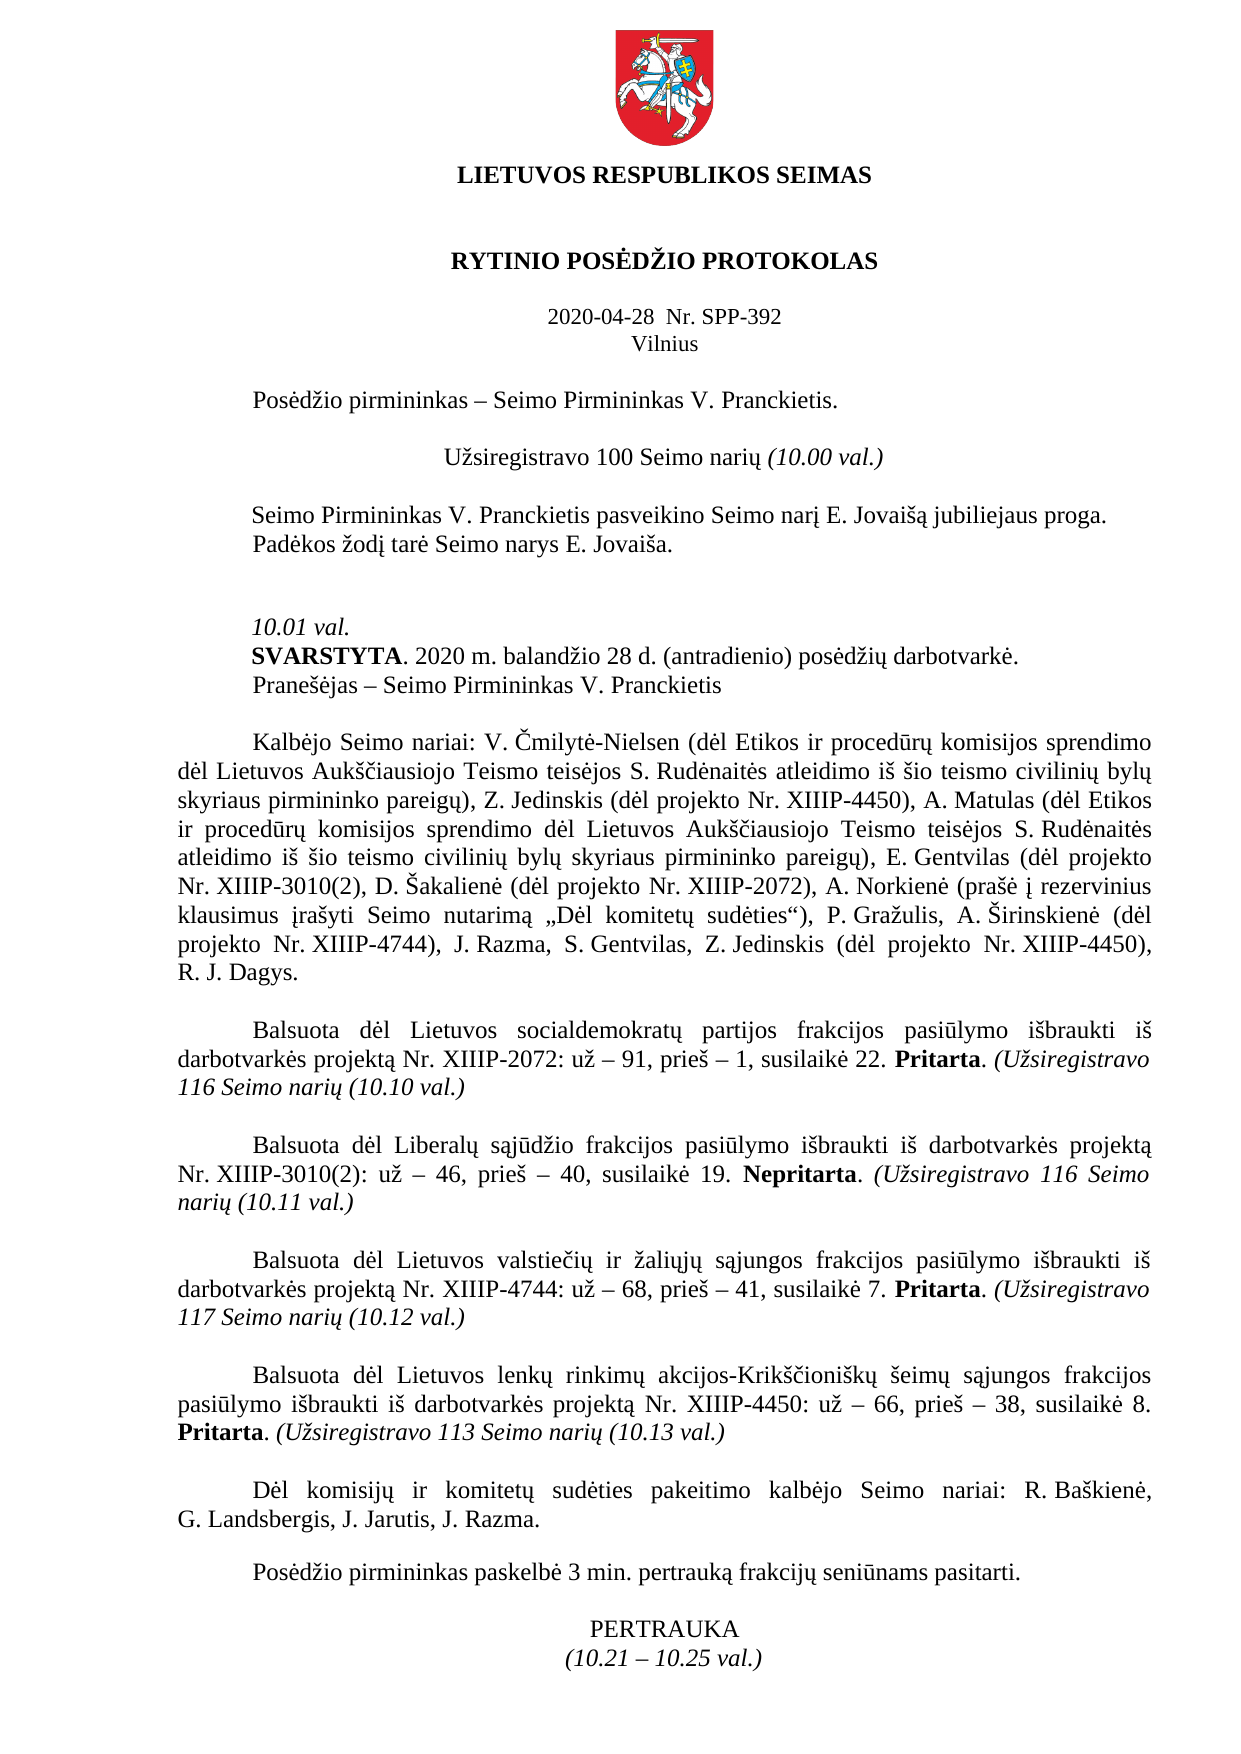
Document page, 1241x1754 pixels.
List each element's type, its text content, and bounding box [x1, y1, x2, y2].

text Kalbėjo Seimo nariai: V. Čmilytė-Nielsen (dėl Etikos ir procedūrų komisijos sprendimo dėl Lietuvos Aukščiausiojo Teismo teisėjos S. Rudėnaitės atleidimo iš šio teismo civilinių bylų skyriaus pirmininko pareigų), Z. Jedinskis (dėl projekto Nr. XIIIP-4450), A. Matulas (dėl Etikos ir procedūrų komisijos sprendimo dėl Lietuvos Aukščiausiojo Teismo teisėjos S. Rudėnaitės atleidimo iš šio teismo civilinių bylų skyriaus pirmininko pareigų), E. Gentvilas (dėl projekto Nr. XIIIP-3010(2), D. Šakalienė (dėl projekto Nr. XIIIP-2072), A. Norkienė (prašė į rezervinius klausimus įrašyti Seimo nutarimą „Dėl komitetų sudėties“), P. Gražulis, A. Širinskienė (dėl projekto Nr. XIIIP-4744), J. Razma, S. Gentvilas, Z. Jedinskis (dėl projekto Nr. XIIIP-4450), R. J. Dagys. [177, 727, 1152, 986]
text Pranešėjas – Seimo Pirmininkas V. Pranckietis [177, 670, 1152, 699]
text SVARSTYTA. 2020 m. balandžio 28 d. (antradienio) posėdžių darbotvarkė. [177, 641, 1152, 670]
text Dėl komisijų ir komitetų sudėties pakeitimo kalbėjo Seimo nariai: R. Baškienė, G. Landsbergis, J. Jarutis, J. Razma. [177, 1475, 1152, 1532]
text RYTINIO POSĖDŽIO PROTOKOLAS [177, 246, 1152, 275]
text Balsuota dėl Liberalų sąjūdžio frakcijos pasiūlymo išbraukti iš darbotvarkės projektą Nr. XIIIP-3010(2): už – 46, prieš – 40, susilaikė 19. Nepritarta. (Užsiregistravo 116 Seimo narių (10.11 val.) [177, 1130, 1152, 1216]
text Balsuota dėl Lietuvos socialdemokratų partijos frakcijos pasiūlymo išbraukti iš darbotvarkės projektą Nr. XIIIP-2072: už – 91, prieš – 1, susilaikė 22. Pritarta. (Užsiregistravo 116 Seimo narių (10.10 val.) [177, 1015, 1152, 1101]
text Vilnius [177, 330, 1152, 356]
text 2020-04-28 Nr. SPP-392 [177, 303, 1152, 330]
text PERTRAUKA [177, 1614, 1152, 1643]
text 10.01 val. [177, 612, 1152, 641]
text Balsuota dėl Lietuvos lenkų rinkimų akcijos-Krikščioniškų šeimų sąjungos frakcijos pasiūlymo išbraukti iš darbotvarkės projektą Nr. XIIIP-4450: už – 66, prieš – 38, susilaikė 8. Pritarta. (Užsiregistravo 113 Seimo narių (10.13 val.) [177, 1360, 1152, 1446]
text Užsiregistravo 100 Seimo narių (10.00 val.) [177, 442, 1152, 471]
text Posėdžio pirmininkas – Seimo Pirmininkas V. Pranckietis. [177, 385, 1152, 414]
text Lietuvos Respublikos Seimas [177, 160, 1152, 188]
text Balsuota dėl Lietuvos valstiečių ir žaliųjų sąjungos frakcijos pasiūlymo išbraukti iš darbotvarkės projektą Nr. XIIIP-4744: už – 68, prieš – 41, susilaikė 7. Pritarta. (Užsiregistravo 117 Seimo narių (10.12 val.) [177, 1245, 1152, 1331]
text (10.21 – 10.25 val.) [177, 1643, 1152, 1672]
text Seimo Pirmininkas V. Pranckietis pasveikino Seimo narį E. Jovaišą jubiliejaus proga. [177, 500, 1152, 529]
text Posėdžio pirmininkas paskelbė 3 min. pertrauką frakcijų seniūnams pasitarti. [177, 1557, 1152, 1585]
text Padėkos žodį tarė Seimo narys E. Jovaiša. [177, 529, 1152, 557]
